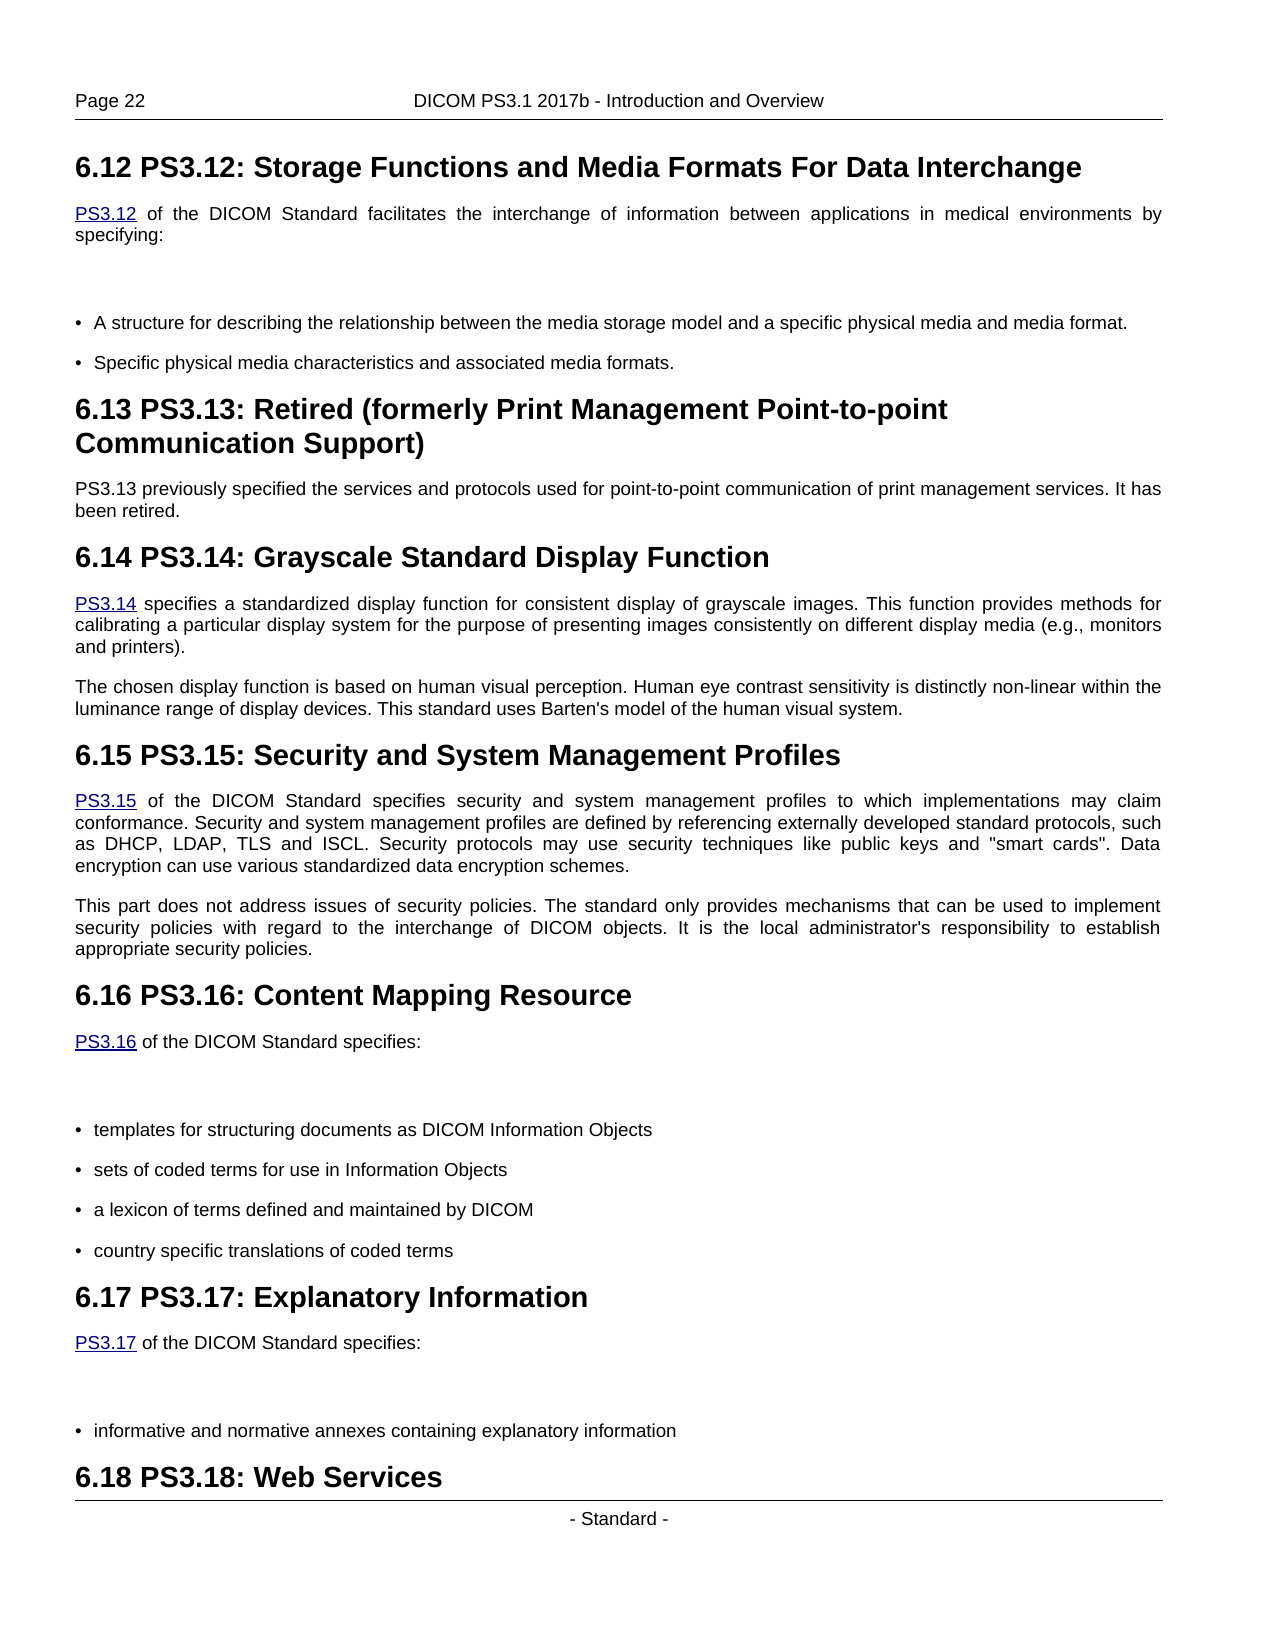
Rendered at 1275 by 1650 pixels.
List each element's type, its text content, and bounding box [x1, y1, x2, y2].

text PS3.12 of the DICOM Standard facilitates the interchange of information between applications in medical environments by specifying: [75, 202, 1162, 245]
list templates for structuring documents as DICOM Information Objects [75, 1118, 1162, 1140]
text 6.14 PS3.14: Grayscale Standard Display Function [75, 540, 1162, 573]
text 6.17 PS3.17: Explanatory Information [75, 1280, 1162, 1313]
list country specific translations of coded terms [75, 1239, 1162, 1261]
text PS3.14 specifies a standardized display function for consistent display of grayscale images. This function provides methods for calibrating a particular display system for the purpose of presenting images consistently on different display media (e.g., monitors and printers). [75, 592, 1162, 657]
text PS3.16 of the DICOM Standard specifies: [75, 1031, 1162, 1052]
text PS3.15 of the DICOM Standard specifies security and system management profiles to which implementations may claim conformance. Security and system management profiles are defined by referencing externally developed standard protocols, such as DHCP, LDAP, TLS and ISCL. Security protocols may use security techniques like public keys and "smart cards". Data encryption can use various standardized data encryption schemes. [75, 790, 1162, 876]
text 6.16 PS3.16: Content Mapping Resource [75, 978, 1162, 1012]
text This part does not address issues of security policies. The standard only provides mechanisms that can be used to implement security policies with regard to the interchange of DICOM objects. It is the local administrator's responsibility to establish appropriate security policies. [75, 895, 1162, 959]
list sets of coded terms for use in Information Objects [75, 1159, 1162, 1180]
list A structure for describing the relationship between the media storage model and a specific physical media and media format. [75, 312, 1162, 333]
text 6.12 PS3.12: Storage Functions and Media Formats For Data Interchange [75, 150, 1162, 183]
text 6.18 PS3.18: Web Services [75, 1460, 1162, 1494]
text PS3.17 of the DICOM Standard specifies: [75, 1332, 1162, 1353]
text 6.15 PS3.15: Security and System Management Profiles [75, 738, 1162, 771]
list a lexicon of terms defined and maintained by DICOM [75, 1199, 1162, 1221]
text The chosen display function is based on human visual perception. Human eye contrast sensitivity is distinctly non-linear within the luminance range of display devices. This standard uses Barten's model of the human visual system. [75, 676, 1162, 719]
text 6.13 PS3.13: Retired (formerly Print Management Point-to-point Communication Support) [75, 392, 1162, 459]
list informative and normative annexes containing explanatory information [75, 1420, 1162, 1441]
list Specific physical media characteristics and associated media formats. [75, 352, 1162, 373]
text PS3.13 previously specified the services and protocols used for point-to-point communication of print management services. It has been retired. [75, 478, 1162, 521]
